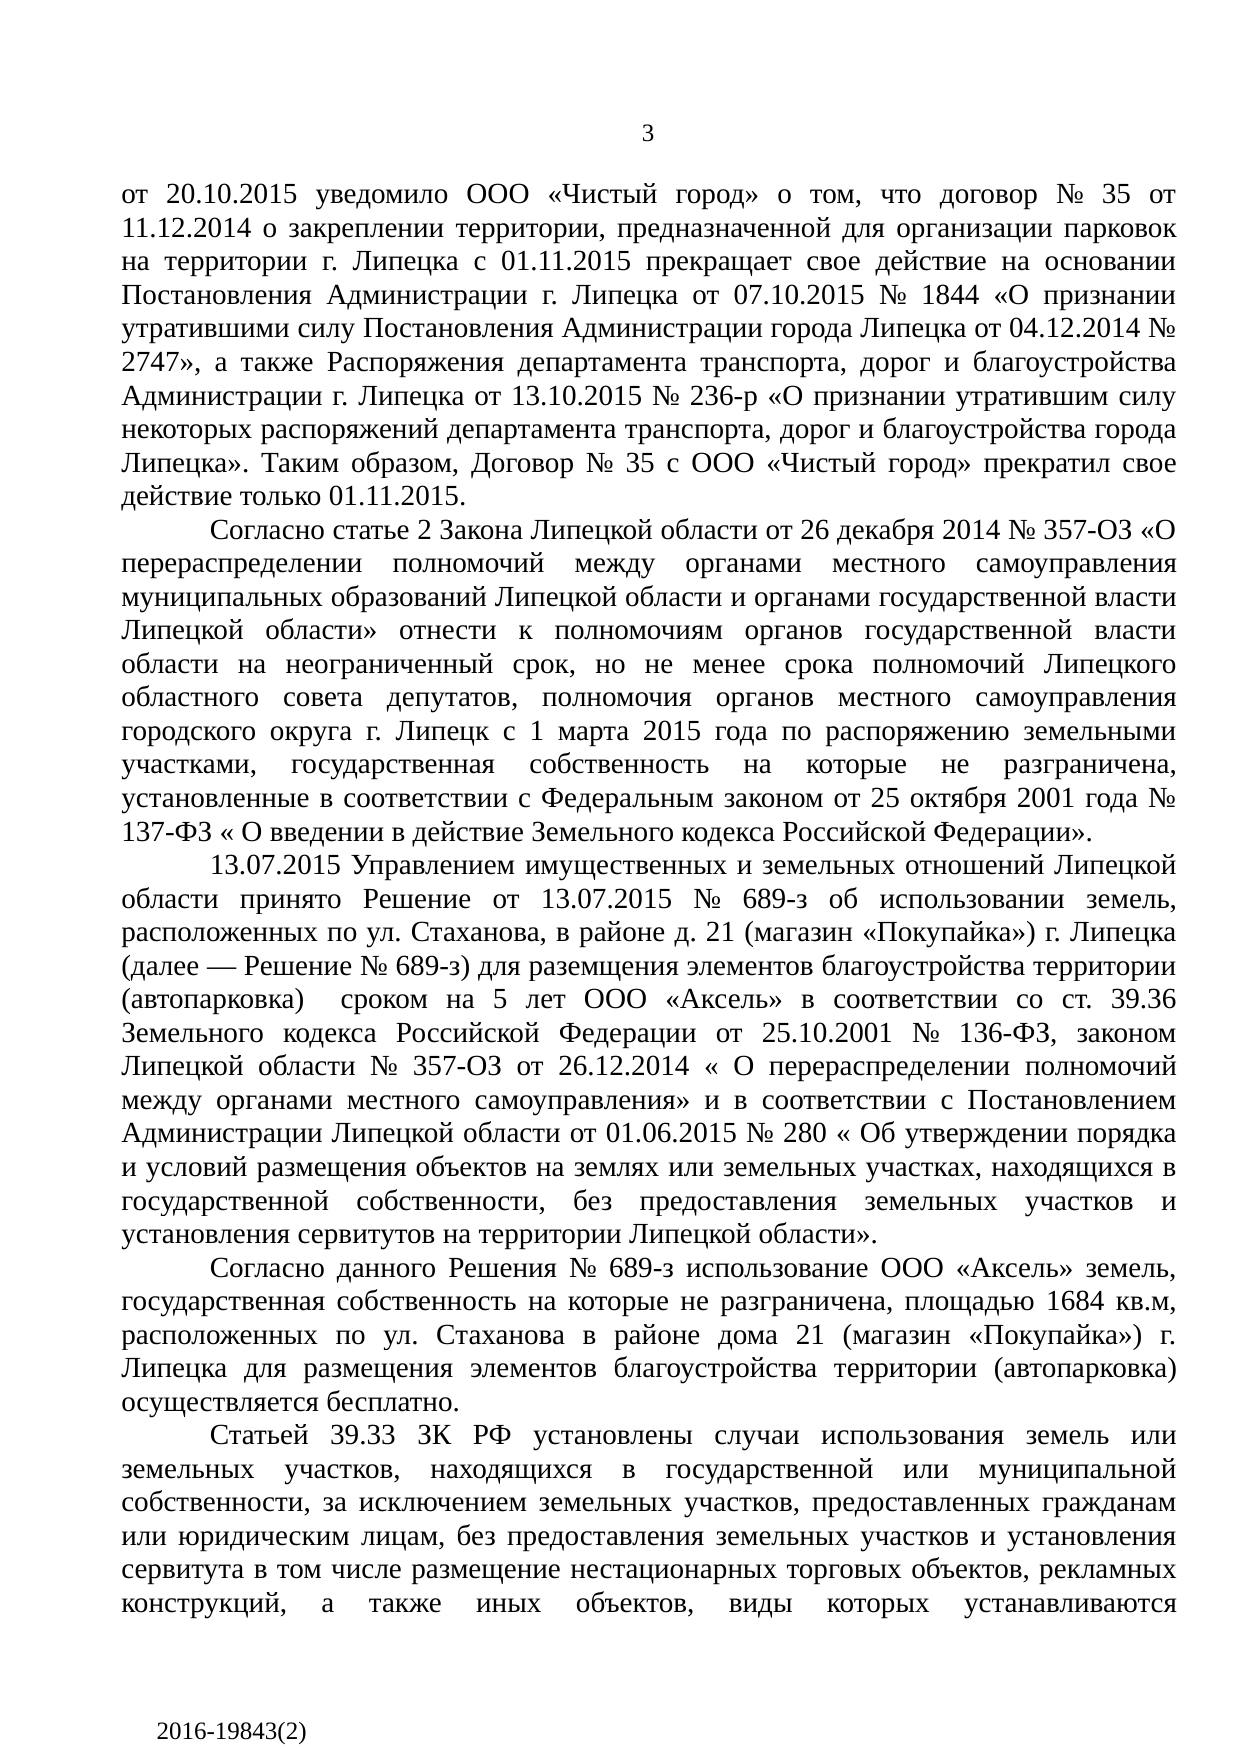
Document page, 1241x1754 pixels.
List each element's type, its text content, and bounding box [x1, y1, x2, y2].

text Согласно данного Решения № 689-з использование ООО «Аксель» земель, государственная собственность на которые не разграничена, площадью 1684 кв.м, расположенных по ул. Стаханова в районе дома 21 (магазин «Покупайка») г. Липецка для размещения элементов благоустройства территории (автопарковка) осуществляется бесплатно. [121, 1250, 1177, 1417]
text Согласно статье 2 Закона Липецкой области от 26 декабря 2014 № 357-ОЗ «О перераспределении полномочий между органами местного самоуправления муниципальных образований Липецкой области и органами государственной власти Липецкой области» отнести к полномочиям органов государственной власти области на неограниченный срок, но не менее срока полномочий Липецкого областного совета депутатов, полномочия органов местного самоуправления городского округа г. Липецк с 1 марта 2015 года по распоряжению земельными участками, государственная собственность на которые не разграничена, установленные в соответствии с Федеральным законом от 25 октября 2001 года № 137-ФЗ « О введении в действие Земельного кодекса Российской Федерации». [121, 512, 1177, 847]
text Статьей 39.33 ЗК РФ установлены случаи использования земель или земельных участков, находящихся в государственной или муниципальной собственности, за исключением земельных участков, предоставленных гражданам или юридическим лицам, без предоставления земельных участков и установления сервитута в том числе размещение нестационарных торговых объектов, рекламных конструкций, а также иных объектов, виды которых устанавливаются [121, 1417, 1177, 1619]
text от 20.10.2015 уведомило ООО «Чистый город» о том, что договор № 35 от 11.12.2014 о закреплении территории, предназначенной для организации парковок на территории г. Липецка с 01.11.2015 прекращает свое действие на основании Постановления Администрации г. Липецка от 07.10.2015 № 1844 «О признании утратившими силу Постановления Администрации города Липецка от 04.12.2014 № 2747», а также Распоряжения департамента транспорта, дорог и благоустройства Администрации г. Липецка от 13.10.2015 № 236-р «О признании утратившим силу некоторых распоряжений департамента транспорта, дорог и благоустройства города Липецка». Таким образом, Договор № 35 с ООО «Чистый город» прекратил свое действие только 01.11.2015. [121, 176, 1177, 512]
text 13.07.2015 Управлением имущественных и земельных отношений Липецкой области принято Решение от 13.07.2015 № 689-з об использовании земель, расположенных по ул. Стаханова, в районе д. 21 (магазин «Покупайка») г. Липецка (далее — Решение № 689-з) для раземщения элементов благоустройства территории (автопарковка) сроком на 5 лет ООО «Аксель» в соответствии со ст. 39.36 Земельного кодекса Российской Федерации от 25.10.2001 № 136-ФЗ, законом Липецкой области № 357-ОЗ от 26.12.2014 « О перераспределении полномочий между органами местного самоуправления» и в соответствии с Постановлением Администрации Липецкой области от 01.06.2015 № 280 « Об утверждении порядка и условий размещения объектов на землях или земельных участках, находящихся в государственной собственности, без предоставления земельных участков и установления сервитутов на территории Липецкой области». [121, 847, 1177, 1250]
